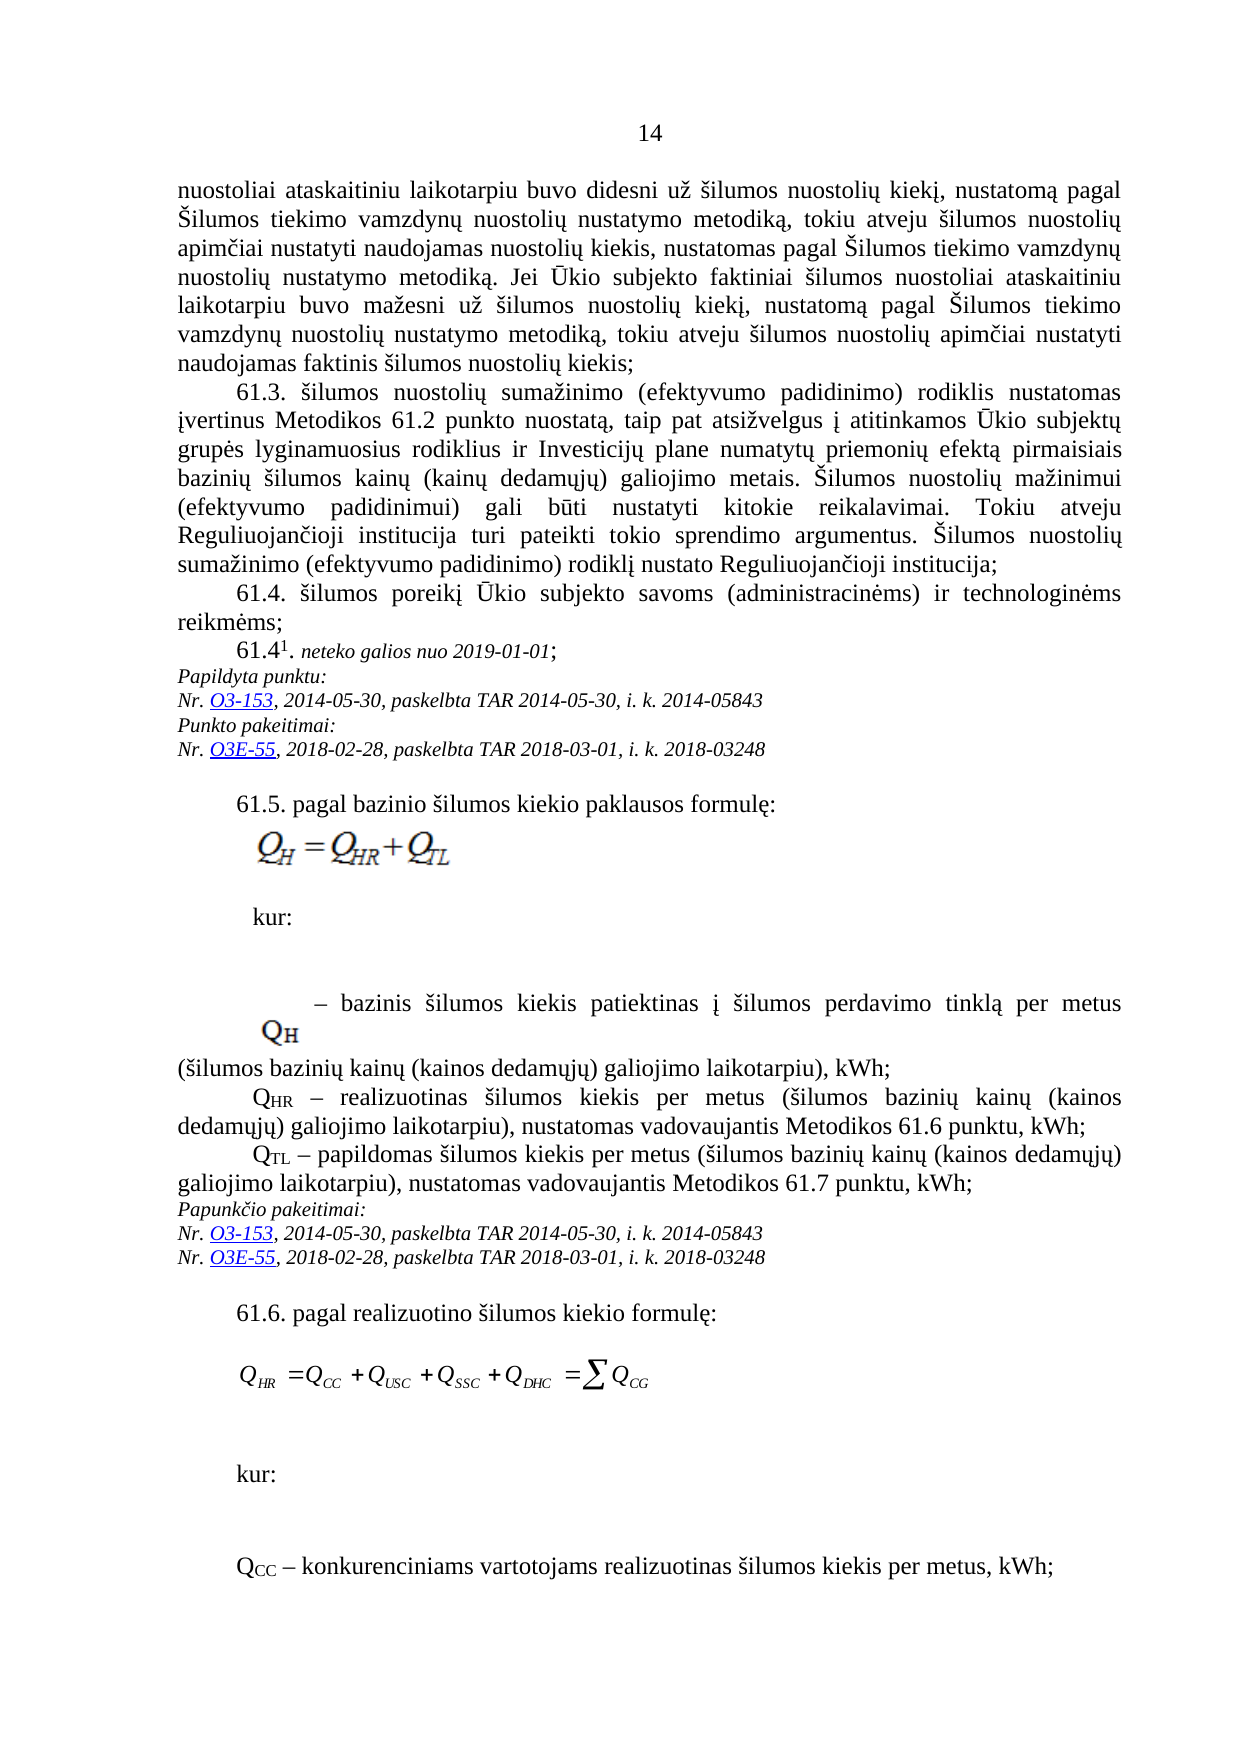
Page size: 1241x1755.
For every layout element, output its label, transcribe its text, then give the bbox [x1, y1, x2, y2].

text Nr. O3E-55, 2018-02-28, paskelbta TAR 2018-03-01, i. k. 2018-03248 [177, 737, 1122, 761]
text Nr. O3-153, 2014-05-30, paskelbta TAR 2014-05-30, i. k. 2014-05843 [177, 1221, 1122, 1245]
text QTL – papildomas šilumos kiekis per metus (šilumos bazinių kainų (kainos dedamųjų) galiojimo laikotarpiu), nustatomas vadovaujantis Metodikos 61.7 punktu, kWh; [177, 1139, 1122, 1197]
text 61.3. šilumos nuostolių sumažinimo (efektyvumo padidinimo) rodiklis nustatomas įvertinus Metodikos 61.2 punkto nuostatą, taip pat atsižvelgus į atitinkamos Ūkio subjektų grupės lyginamuosius rodiklius ir Investicijų plane numatytų priemonių efektą pirmaisiais bazinių šilumos kainų (kainų dedamųjų) galiojimo metais. Šilumos nuostolių mažinimui (efektyvumo padidinimui) gali būti nustatyti kitokie reikalavimai. Tokiu atveju Reguliuojančioji institucija turi pateikti tokio sprendimo argumentus. Šilumos nuostolių sumažinimo (efektyvumo padidinimo) rodiklį nustato Reguliuojančioji institucija; [177, 377, 1122, 578]
text kur: [177, 873, 1122, 930]
text 61.41. neteko galios nuo 2019-01-01; [177, 636, 1122, 664]
text 61.6. pagal realizuotino šilumos kiekio formulę: [177, 1298, 1122, 1327]
text 61.5. pagal bazinio šilumos kiekio paklausos formulę: [177, 789, 1122, 818]
text Papildyta punktu: [177, 664, 1122, 688]
text 61.4. šilumos poreikį Ūkio subjekto savoms (administracinėms) ir technologinėms reikmėms; [177, 578, 1122, 636]
text Punkto pakeitimai: [177, 712, 1122, 737]
text Nr. O3E-55, 2018-02-28, paskelbta TAR 2018-03-01, i. k. 2018-03248 [177, 1245, 1122, 1269]
text QCC – konkurenciniams vartotojams realizuotinas šilumos kiekis per metus, kWh; [177, 1551, 1122, 1580]
text QHR – realizuotinas šilumos kiekis per metus (šilumos bazinių kainų (kainos dedamųjų) galiojimo laikotarpiu), nustatomas vadovaujantis Metodikos 61.6 punktu, kWh; [177, 1082, 1122, 1139]
text kur: [177, 1425, 1122, 1488]
text Nr. O3-153, 2014-05-30, paskelbta TAR 2014-05-30, i. k. 2014-05843 [177, 688, 1122, 712]
text – bazinis šilumos kiekis patiektinas į šilumos perdavimo tinklą per metus (šilumos bazinių kainų (kainos dedamųjų) galiojimo laikotarpiu), kWh; [177, 988, 1122, 1082]
text nuostoliai ataskaitiniu laikotarpiu buvo didesni už šilumos nuostolių kiekį, nustatomą pagal Šilumos tiekimo vamzdynų nuostolių nustatymo metodiką, tokiu atveju šilumos nuostolių apimčiai nustatyti naudojamas nuostolių kiekis, nustatomas pagal Šilumos tiekimo vamzdynų nuostolių nustatymo metodiką. Jei Ūkio subjekto faktiniai šilumos nuostoliai ataskaitiniu laikotarpiu buvo mažesni už šilumos nuostolių kiekį, nustatomą pagal Šilumos tiekimo vamzdynų nuostolių nustatymo metodiką, tokiu atveju šilumos nuostolių apimčiai nustatyti naudojamas faktinis šilumos nuostolių kiekis; [177, 176, 1122, 377]
text Papunkčio pakeitimai: [177, 1197, 1122, 1221]
